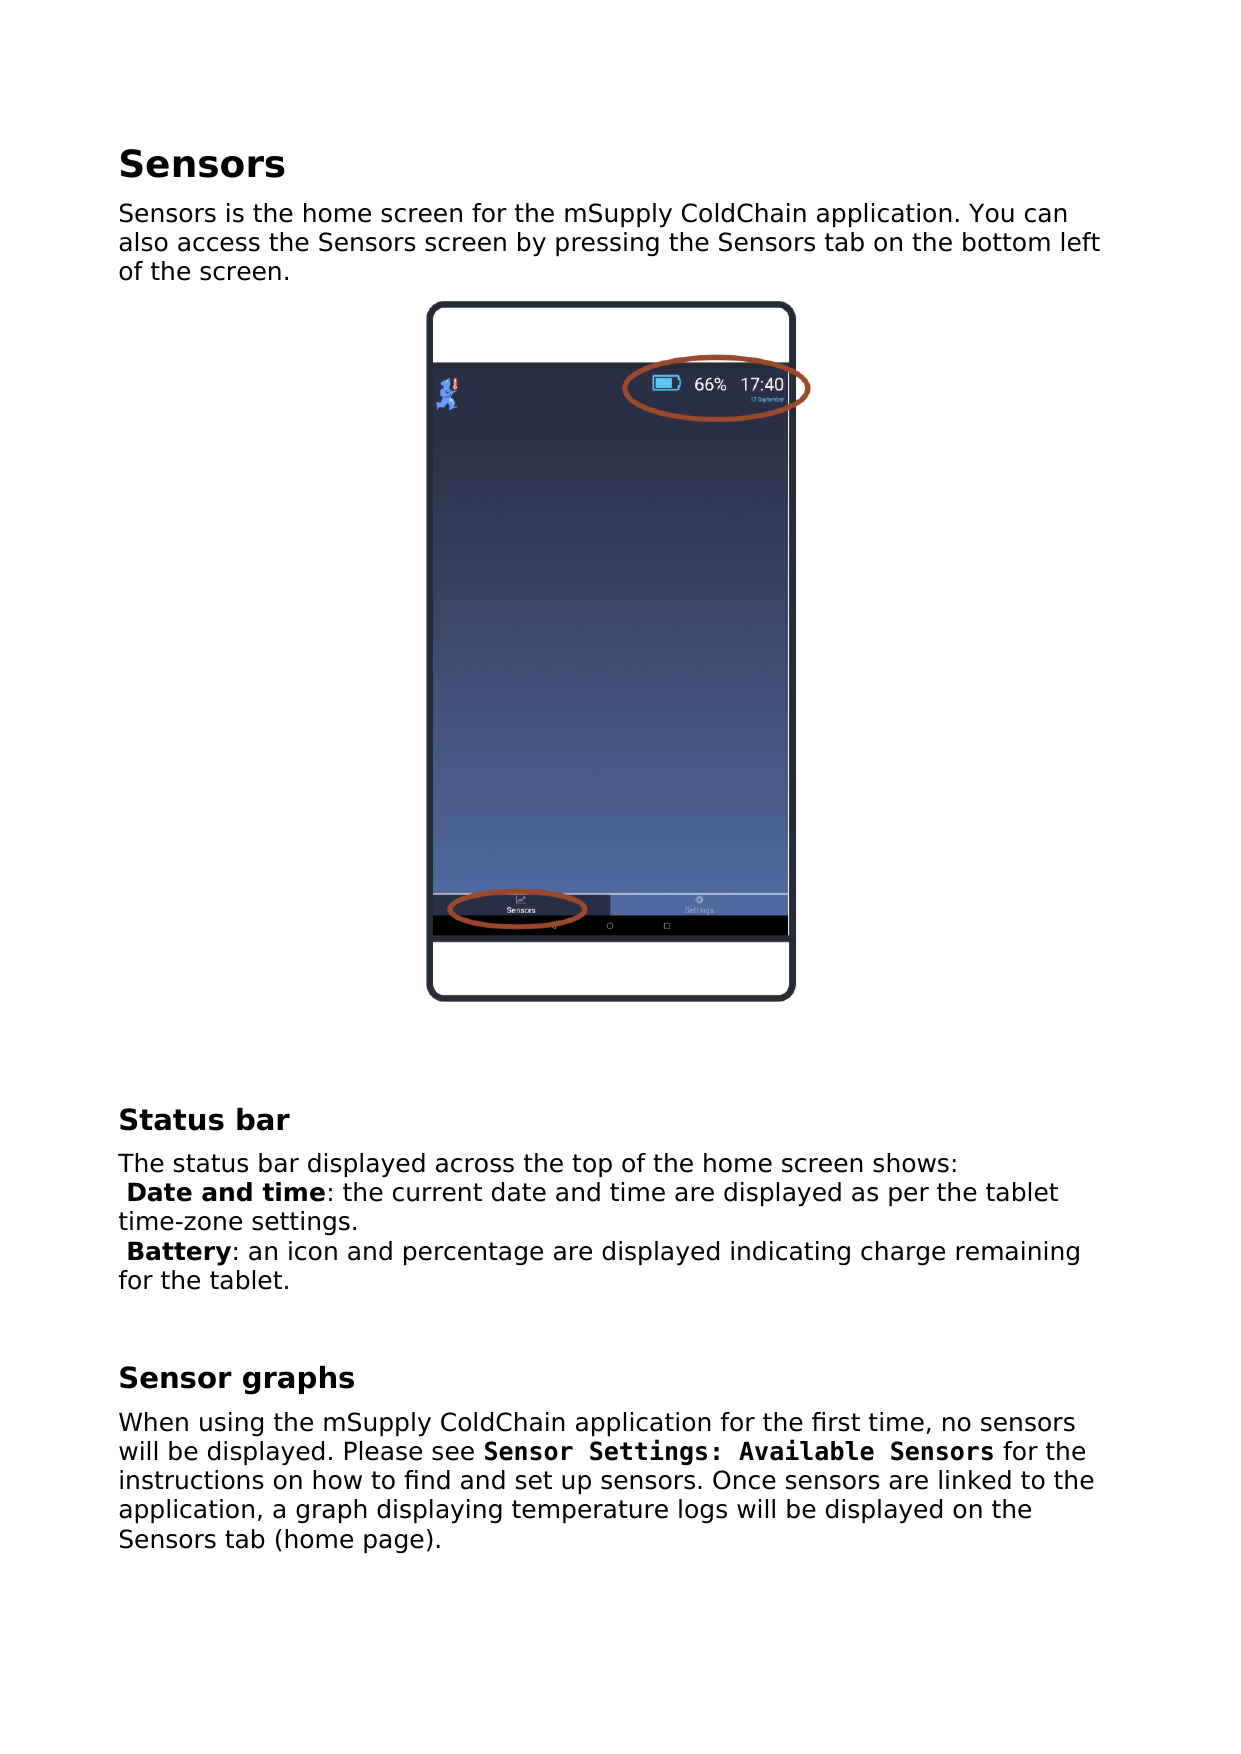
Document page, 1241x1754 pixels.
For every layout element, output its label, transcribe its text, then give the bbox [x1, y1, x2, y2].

text The status bar displayed across the top of the home screen shows: Date and time: the current date and time are displayed as per the tablet time-zone settings. Battery: an icon and percentage are displayed indicating charge remaining for the tablet. [118, 1149, 1122, 1324]
subtitle Sensor graphs [118, 1362, 1122, 1396]
subtitle Sensors [118, 143, 1122, 187]
subtitle Status bar [118, 1103, 1122, 1137]
text Sensors is the home screen for the mSupply ColdChain application. You can also access the Sensors screen by pressing the Sensors tab on the bottom left of the screen. [118, 199, 1122, 287]
text When using the mSupply ColdChain application for the first time, no sensors will be displayed. Please see Sensor Settings: Available Sensors for the instructions on how to find and set up sensors. Once sensors are linked to the application, a graph displaying temperature logs will be displayed on the Sensors tab (home page). [118, 1408, 1122, 1583]
picture [424, 299, 816, 1007]
